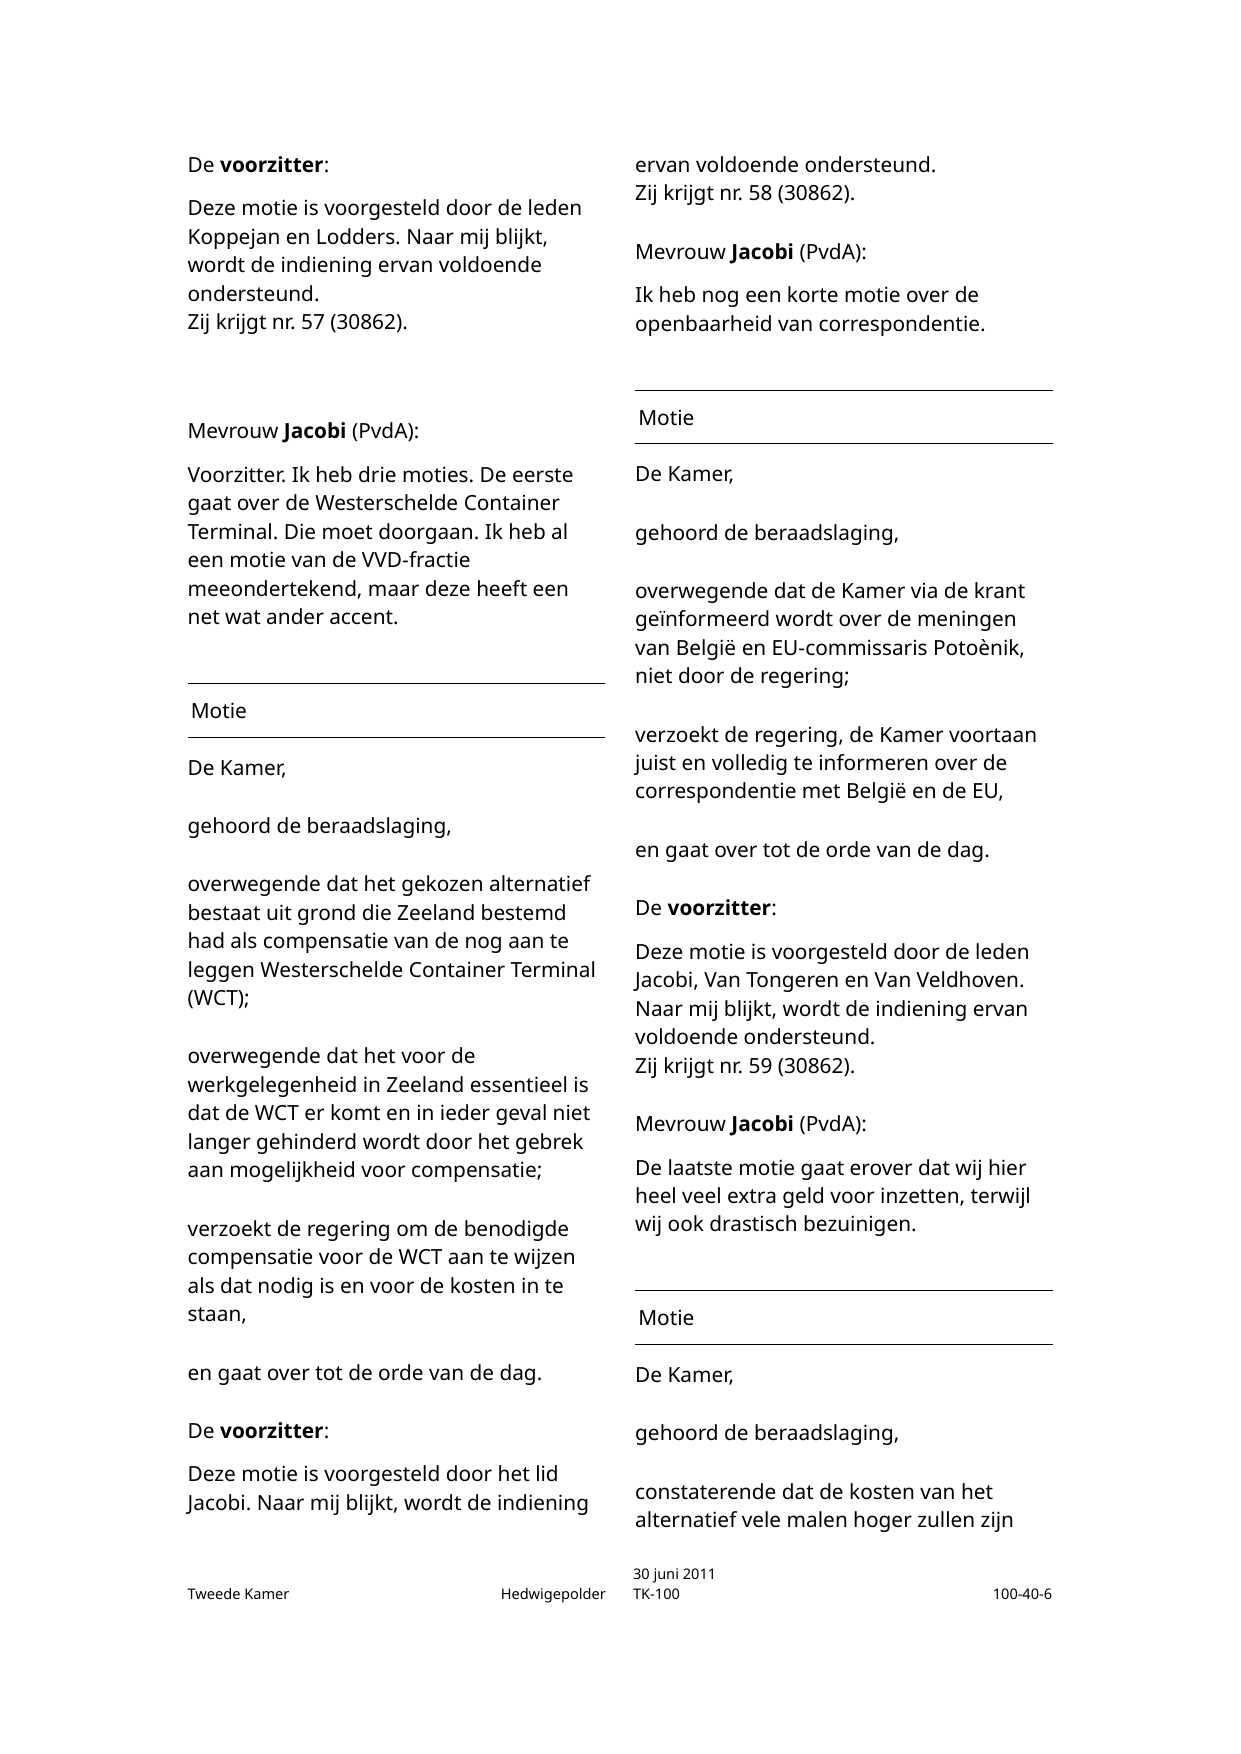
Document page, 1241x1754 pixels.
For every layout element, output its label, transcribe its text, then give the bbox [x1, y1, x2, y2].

text Mevrouw Jacobi (PvdA): [635, 1109, 1053, 1138]
subtitle Motie [635, 391, 1053, 443]
text De Kamer, [187, 753, 605, 781]
text ervan voldoende ondersteund. [635, 150, 1053, 178]
subtitle Motie [635, 1291, 1053, 1344]
text gehoord de beraadslaging, [187, 811, 605, 839]
text Ik heb nog een korte motie over de openbaarheid van correspondentie. [635, 280, 1053, 337]
text Zij krijgt nr. 58 (30862). [635, 178, 1053, 207]
text gehoord de beraadslaging, [635, 1418, 1053, 1447]
subtitle Motie [187, 684, 605, 738]
text Mevrouw Jacobi (PvdA): [635, 237, 1053, 265]
text overwegende dat het voor de werkgelegenheid in Zeeland essentieel is dat de WCT er komt en in ieder geval niet langer gehinderd wordt door het gebrek aan mogelijkheid voor compensatie; [187, 1042, 605, 1184]
text Zij krijgt nr. 57 (30862). [187, 307, 605, 336]
text De voorzitter: [635, 893, 1053, 922]
text en gaat over tot de orde van de dag. [635, 835, 1053, 863]
text De Kamer, [635, 459, 1053, 488]
text en gaat over tot de orde van de dag. [187, 1358, 605, 1386]
text gehoord de beraadslaging, [635, 518, 1053, 546]
text verzoekt de regering, de Kamer voortaan juist en volledig te informeren over de correspondentie met België en de EU, [635, 720, 1053, 805]
text Deze motie is voorgesteld door het lid Jacobi. Naar mij blijkt, wordt de indiening [187, 1459, 605, 1516]
text Zij krijgt nr. 59 (30862). [635, 1051, 1053, 1079]
text Mevrouw Jacobi (PvdA): [187, 417, 605, 445]
text overwegende dat de Kamer via de krant geïnformeerd wordt over de meningen van België en EU-commissaris Potoènik, niet door de regering; [635, 576, 1053, 690]
text overwegende dat het gekozen alternatief bestaat uit grond die Zeeland bestemd had als compensatie van de nog aan te leggen Westerschelde Container Terminal (WCT); [187, 869, 605, 1012]
text De laatste motie gaat erover dat wij hier heel veel extra geld voor inzetten, terwijl wij ook drastisch bezuinigen. [635, 1153, 1053, 1238]
text verzoekt de regering om de benodigde compensatie voor de WCT aan te wijzen als dat nodig is en voor de kosten in te staan, [187, 1214, 605, 1328]
text De Kamer, [635, 1360, 1053, 1388]
text constaterende dat de kosten van het alternatief vele malen hoger zullen zijn [635, 1477, 1053, 1534]
text Deze motie is voorgesteld door de leden Koppejan en Lodders. Naar mij blijkt, wordt de indiening ervan voldoende ondersteund. [187, 193, 605, 307]
text Deze motie is voorgesteld door de leden Jacobi, Van Tongeren en Van Veldhoven. Naar mij blijkt, wordt de indiening ervan voldoende ondersteund. [635, 937, 1053, 1051]
text De voorzitter: [187, 1416, 605, 1444]
text  [187, 366, 605, 394]
text Voorzitter. Ik heb drie moties. De eerste gaat over de Westerschelde Container Terminal. Die moet doorgaan. Ik heb al een motie van de VVD-fractie meeondertekend, maar deze heeft een net wat ander accent. [187, 460, 605, 631]
text De voorzitter: [187, 150, 605, 178]
